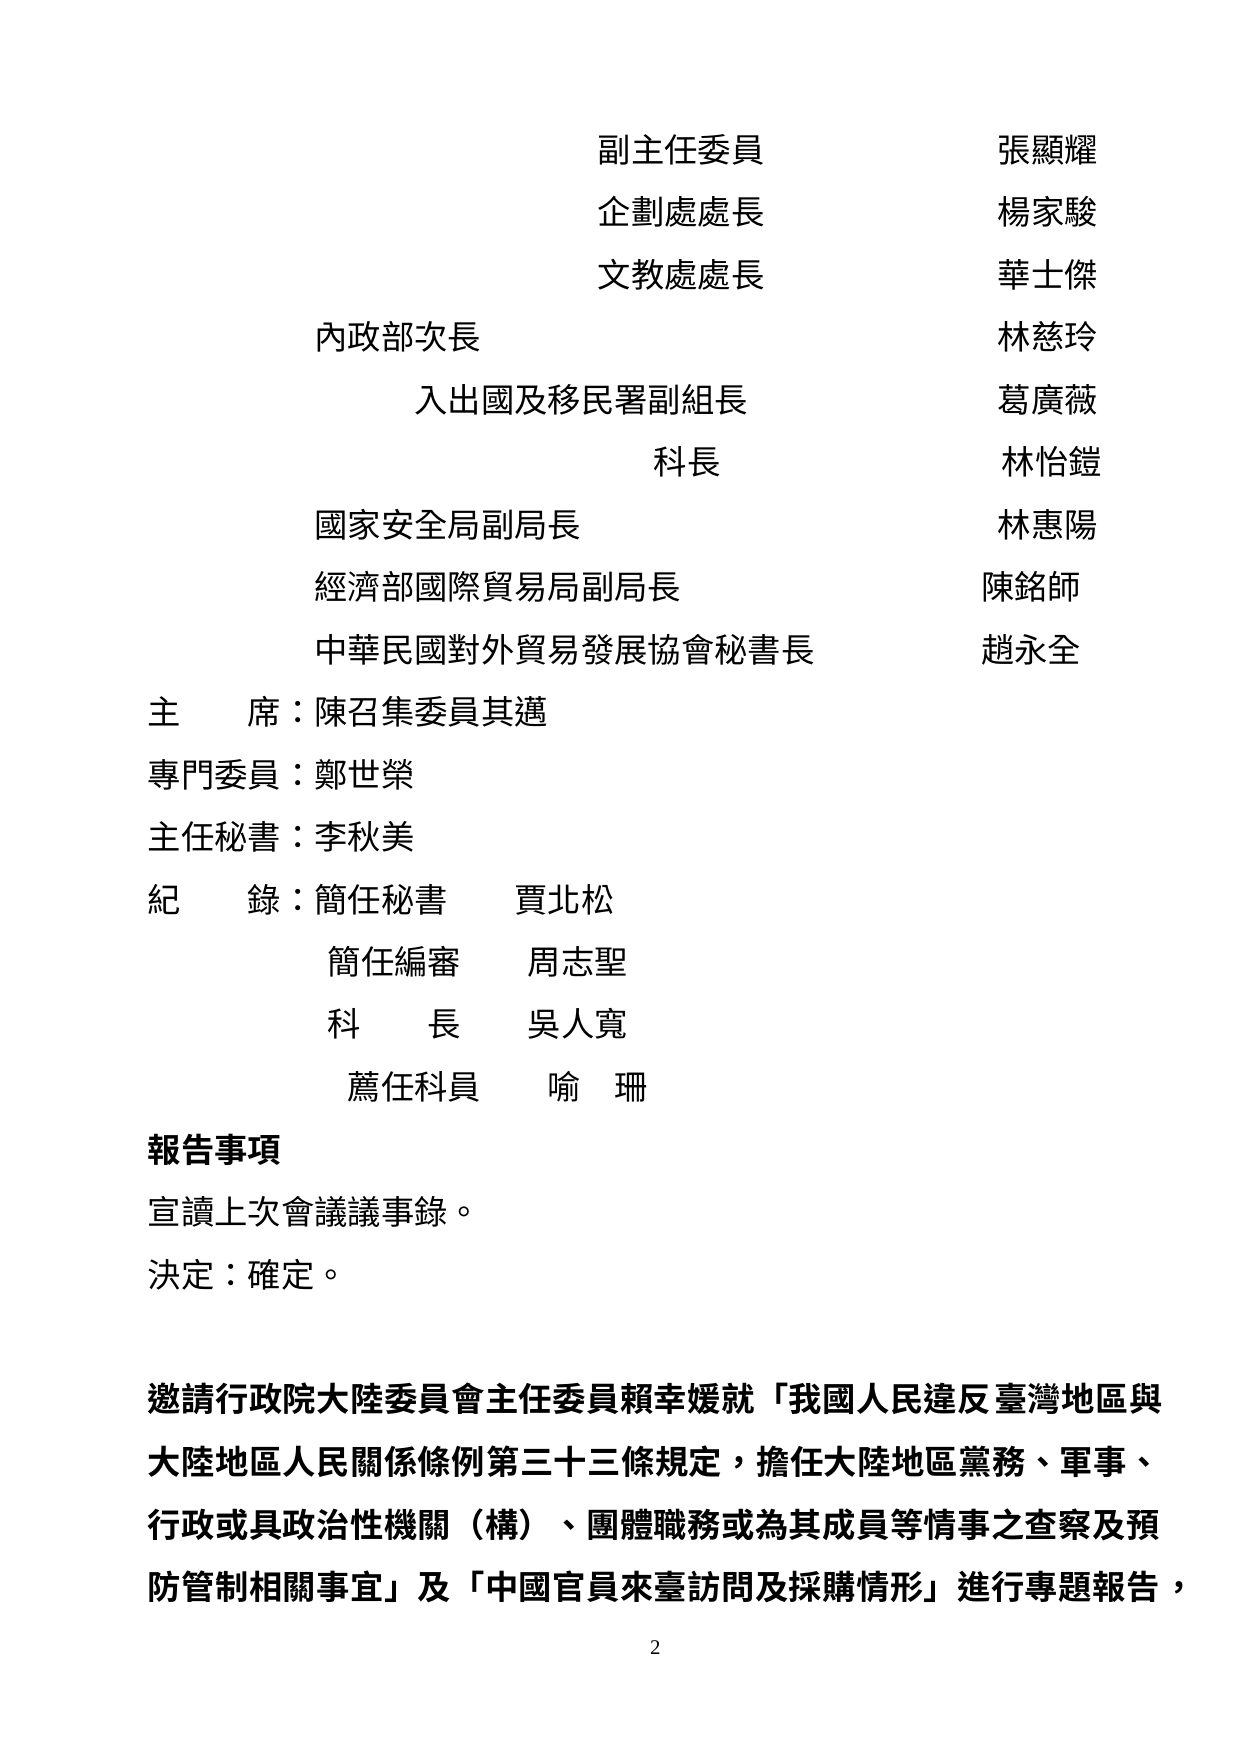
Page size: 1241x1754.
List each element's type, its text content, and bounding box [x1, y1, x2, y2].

text 科 長 吳人寬 [148, 981, 1240, 1043]
text 文教處處長 華士傑 [148, 231, 1162, 293]
text 主任秘書：李秋美 [148, 793, 1240, 856]
text 經濟部國際貿易局副局長 陳銘師 [148, 543, 1240, 606]
text 科長 林怡鎧 [148, 418, 1240, 481]
text 副主任委員 張顯耀 [148, 106, 1162, 168]
text 薦任科員 喻 珊 [148, 1043, 1240, 1106]
text 紀 錄：簡任秘書 賈北松 [148, 856, 1240, 918]
text 專門委員：鄭世榮 [148, 731, 1240, 793]
text 簡任編審 周志聖 [148, 918, 1240, 981]
text 報告事項 [148, 1106, 1240, 1168]
text 企劃處處長 楊家駿 [148, 168, 1162, 231]
text 國家安全局副局長 林惠陽 [148, 481, 1240, 543]
text 主 席：陳召集委員其邁 [148, 668, 1240, 731]
text 中華民國對外貿易發展協會秘書長 趙永全 [148, 606, 1240, 668]
text 入出國及移民署副組長 葛廣薇 [148, 356, 1240, 418]
text 宣讀上次會議議事錄。 [148, 1168, 1162, 1231]
text 決定：確定。 [148, 1231, 1162, 1293]
text 邀請行政院大陸委員會主任委員賴幸媛就「我國人民違反臺灣地區與大陸地區人民關係條例第三十三條規定，擔任大陸地區黨務、軍事、行政或具政治性機關（構）、團體職務或為其成員等情事之查察及預防管制相關事宜」及「中國官員來臺訪問及採購情形」進行專題報告，並備質詢；另請內政部、國家安全局、經濟部、中華民國對外貿易發展協會派員列席備詢。（本次會議計有委員徐欣瑩、段宜康、陳其邁、江啟臣、陳超明、吳育昇、姚文智、蔡正元、李俊俋、黃文玲、張曉風、紀國棟、邱文彥、林佳龍、許添財、黃偉哲、管碧玲、陳明文、孔文吉、尤美女、邱志偉、李桐豪等22人提出質詢，均經行政院大陸委員會主任委員賴幸媛、國家安全局副局長林惠陽、內政部入出國及移民署副組長葛廣薇及所屬即席答復說明；另有委員張慶忠、潘維剛、管碧玲、蕭美琴、李昆澤、陳其邁等提出書面質詢列入公報紀錄，請相關機關另以書面答復。） [148, 1356, 1162, 1606]
text 內政部次長 林慈玲 [148, 293, 1240, 356]
